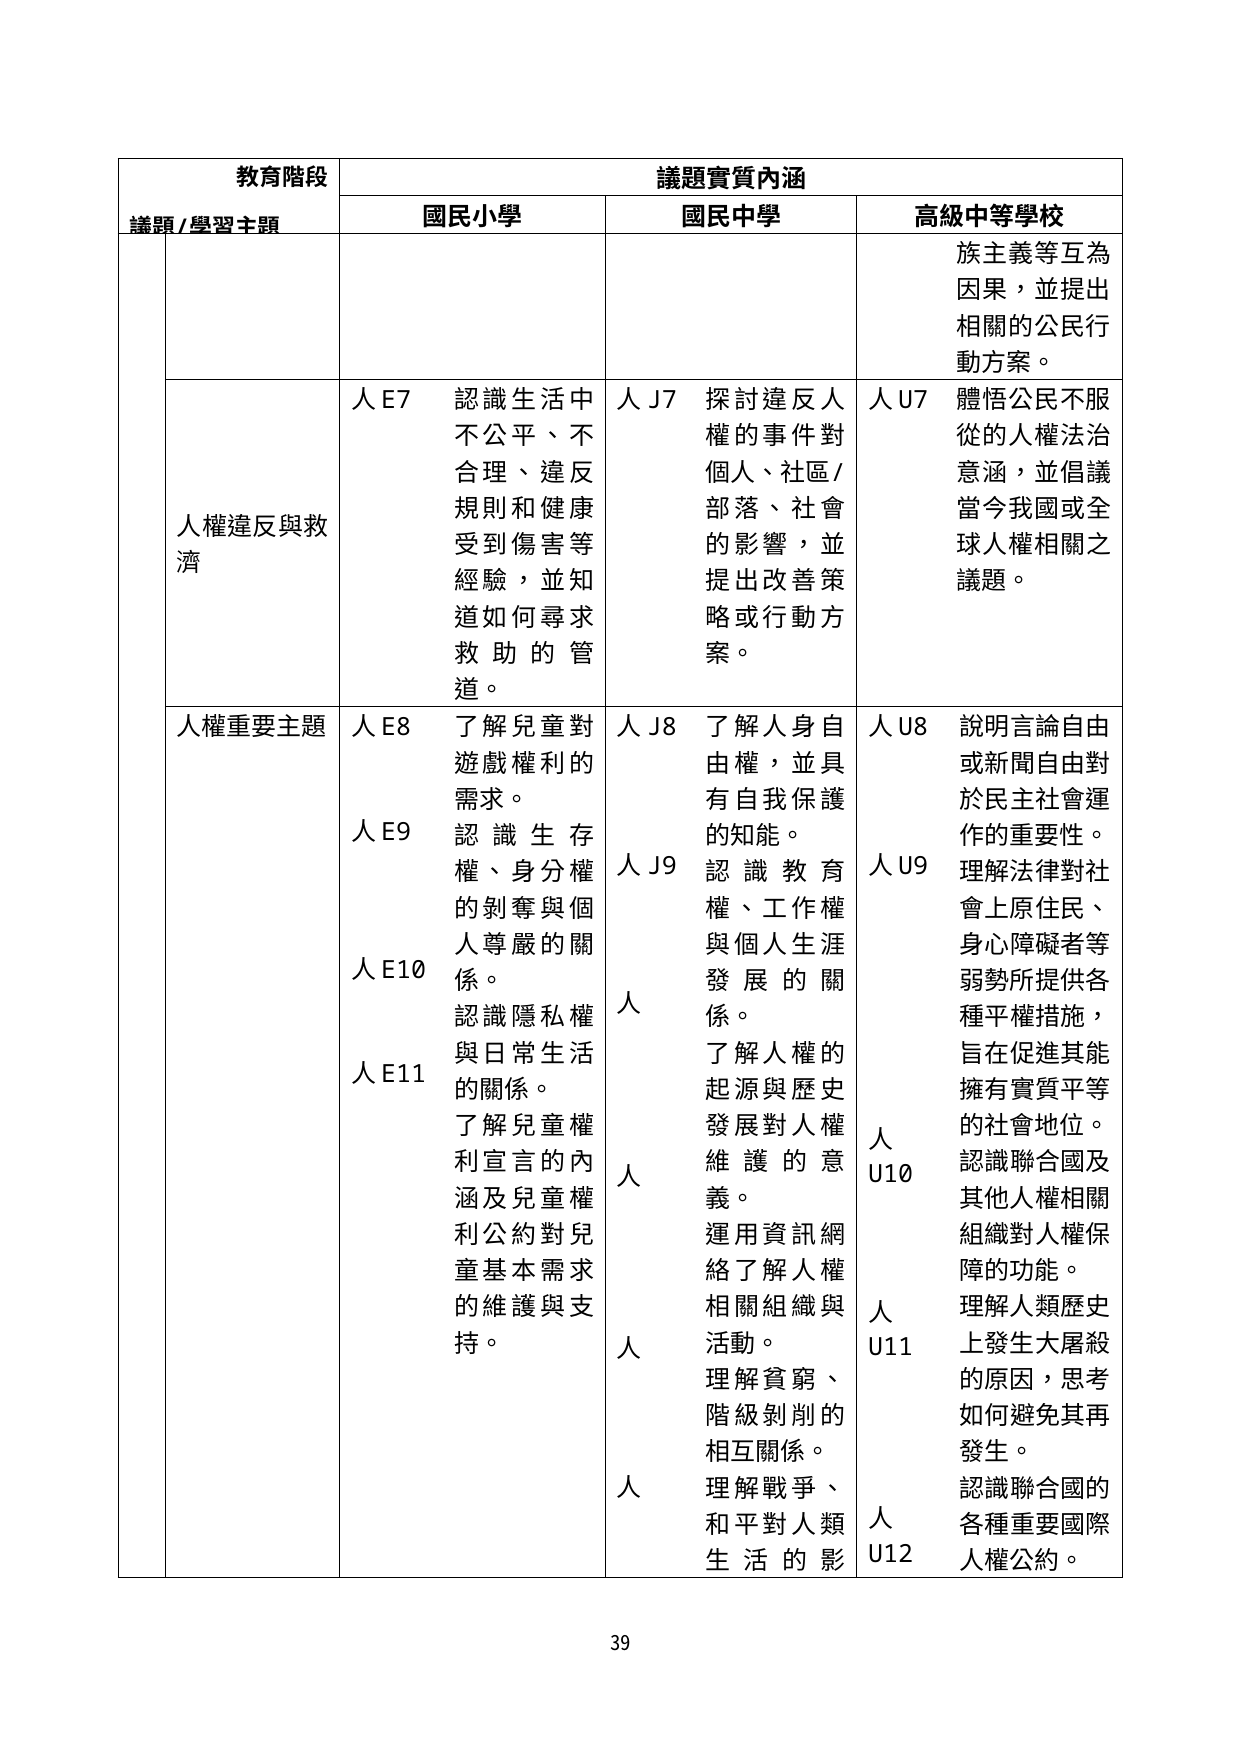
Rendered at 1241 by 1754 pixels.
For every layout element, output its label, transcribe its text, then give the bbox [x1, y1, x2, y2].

table_cell 說明言論自由或新聞自由對於民主社會運作的重要性。 理解法律對社會上原住民、身心障礙者等弱勢所提供各種平權措施，旨在促進其能擁有實質平等的社會地位。 認識聯合國及其他人權相關組織對人權保障的功能。 理解人類歷史上發生大屠殺的原因，思考如何避免其再發生。 認識聯合國的各種重要國際人權公約。 [945, 707, 1122, 1577]
table_cell [694, 234, 856, 378]
table_cell 人E8 人E9 人E10 人E11 [340, 707, 443, 1577]
table_cell 人權違反與救濟 [166, 380, 339, 706]
table_cell 人J8 人J9 人J10 人J11 人J12 人J13 人J14 [606, 707, 694, 1577]
table_cell 認識生活中不公平、不合理、違反規則和健康受到傷害等經驗，並知道如何尋求救助的管道。 [443, 380, 605, 706]
table_cell 人E7 [340, 380, 443, 706]
table_cell [857, 234, 945, 378]
table_cell 人U8 人U9 人U10 人U11 人U12 [857, 707, 945, 1577]
table_cell 體悟公民不服從的人權法治意涵，並倡議當今我國或全球人權相關之議題。 [945, 380, 1122, 706]
table_cell 國民小學 [340, 196, 605, 232]
table_header 教育階段 議題/學習主題 [119, 159, 339, 232]
table_cell [606, 234, 694, 378]
table_cell [340, 234, 443, 378]
table_cell 了解人身自由權，並具有自我保護的知能。 認識教育權、工作權與個人生涯發展的關係。 了解人權的起源與歷史發展對人權維護的意義。 運用資訊網絡了解人權相關組織與活動。 理解貧窮、階級剝削的相互關係。 理解戰爭、和平對人類生活的影 [694, 707, 856, 1577]
table_cell 族主義等互為因果，並提出相關的公民行動方案。 [945, 234, 1122, 378]
table_cell 人權與生活實踐 [166, 234, 339, 378]
table_cell 人權教育 [119, 234, 165, 1577]
table_cell [443, 234, 605, 378]
table_cell 高級中等學校 [857, 196, 1122, 232]
table_header 議題實質內涵 [340, 159, 1122, 195]
table_cell 國民中學 [606, 196, 856, 232]
table_cell 人權重要主題 [166, 707, 339, 1577]
table_cell 了解兒童對遊戲權利的需求。 認識生存權、身分權的剝奪與個人尊嚴的關係。 認識隱私權與日常生活的關係。 了解兒童權利宣言的內涵及兒童權利公約對兒童基本需求的維護與支持。 [443, 707, 605, 1577]
table_cell 探討違反人權的事件對個人、社區/部落、社會的影響，並提出改善策略或行動方案。 [694, 380, 856, 706]
table_cell 人U7 [857, 380, 945, 706]
table_cell 人J7 [606, 380, 694, 706]
